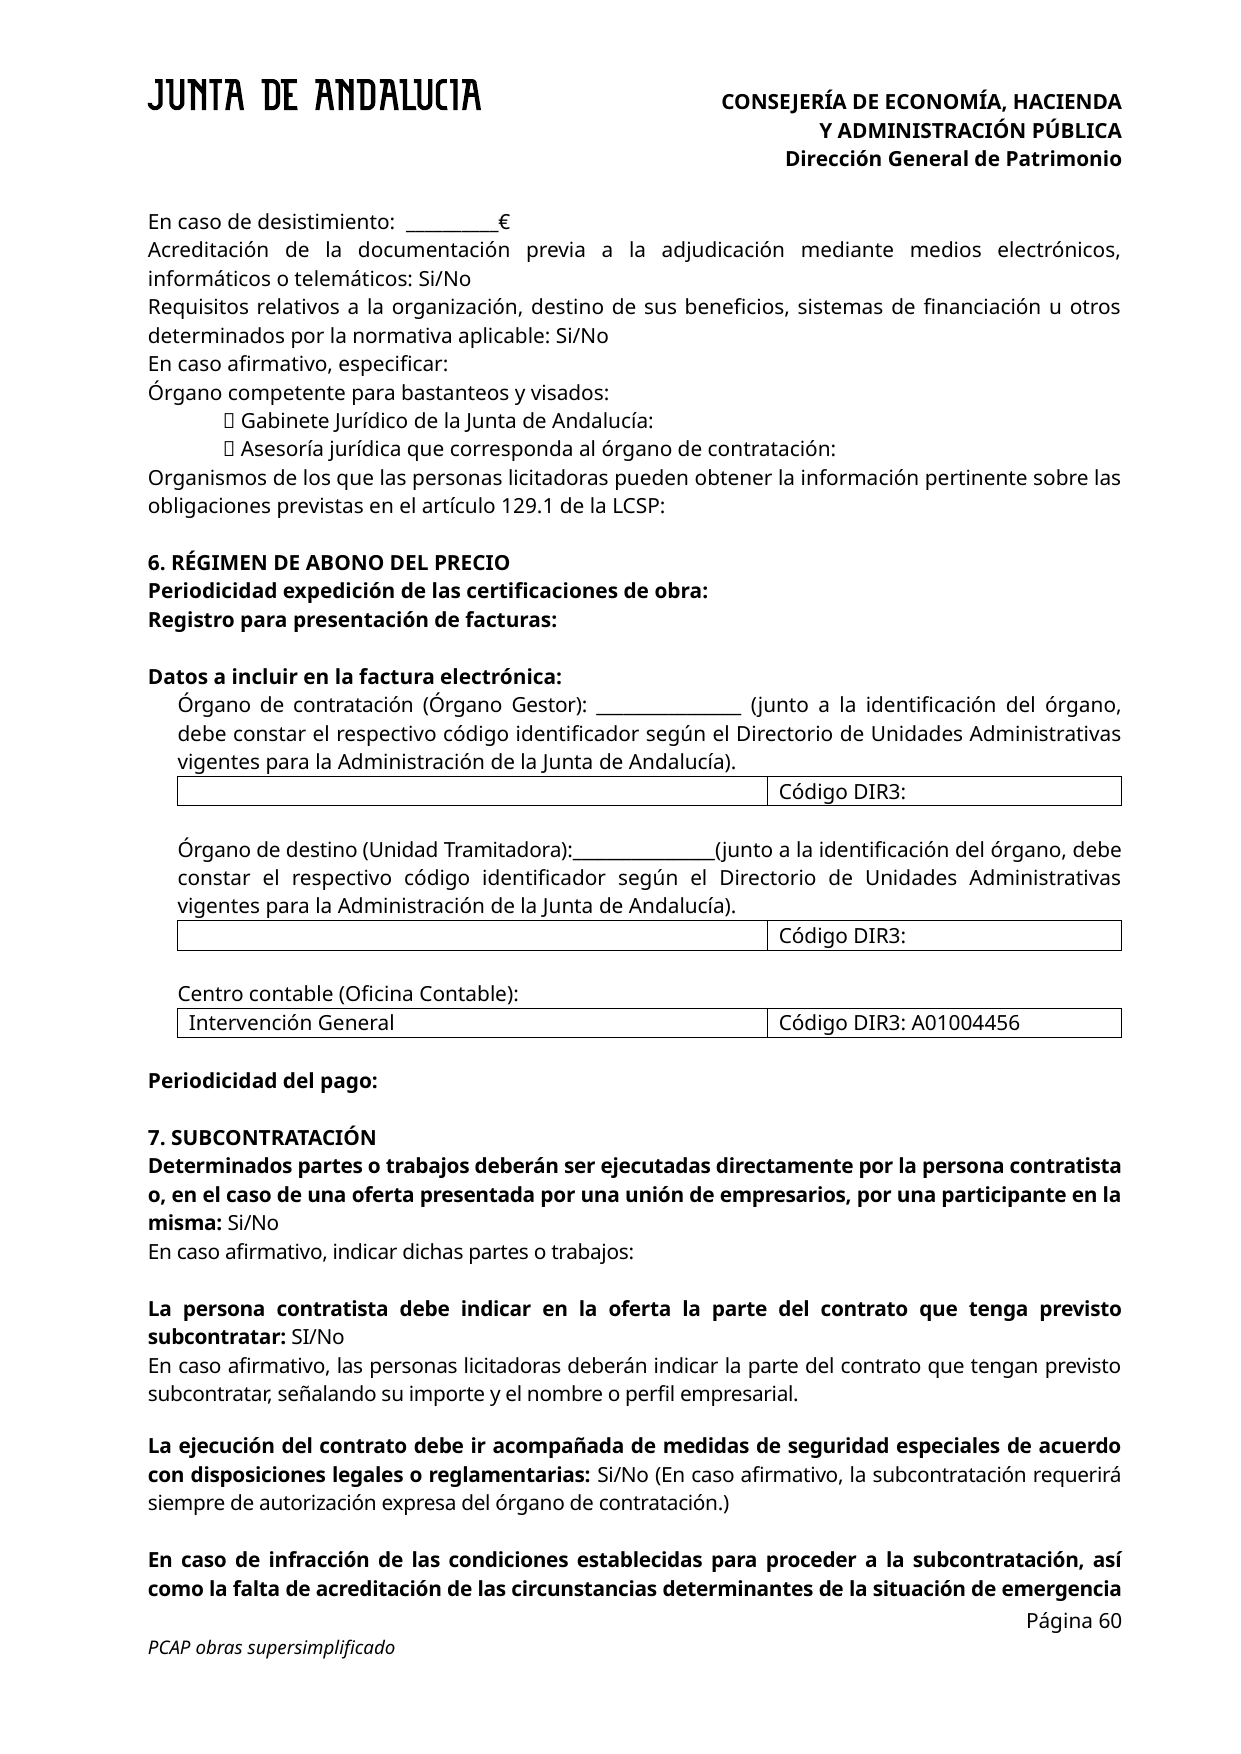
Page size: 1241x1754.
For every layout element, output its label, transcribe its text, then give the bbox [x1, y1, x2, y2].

table_header Código DIR3: A01004456 [768, 1009, 1121, 1037]
text Órgano de destino (Unidad Tramitadora):_________________(junto a la identificación del órgano, debe constar el respectivo código identificador según el Directorio de Unidades Administrativas vigentes para la Administración de la Junta de Andalucía). [177, 835, 1122, 920]
text La ejecución del contrato debe ir acompañada de medidas de seguridad especiales de acuerdo con disposiciones legales o reglamentarias: Si/No (En caso afirmativo, la subcontratación requerirá siempre de autorización expresa del órgano de contratación.) [148, 1432, 1122, 1517]
table_header [178, 921, 767, 949]
text En caso afirmativo, las personas licitadoras deberán indicar la parte del contrato que tengan previsto subcontratar, señalando su importe y el nombre o perfil empresarial. [148, 1351, 1122, 1408]
text Periodicidad expedición de las certificaciones de obra: [148, 577, 1122, 605]
text En caso afirmativo, indicar dichas partes o trabajos: [148, 1237, 1122, 1265]
text En caso de desistimiento: __________€ [148, 207, 1122, 235]
text Periodicidad del pago: [148, 1066, 1122, 1095]
text Centro contable (Oficina Contable): [177, 979, 1122, 1007]
table_header Intervención General [178, 1009, 767, 1037]
text Determinados partes o trabajos deberán ser ejecutadas directamente por la persona contratista o, en el caso de una oferta presentada por una unión de empresarios, por una participante en la misma: Si/No [148, 1152, 1122, 1237]
text  Gabinete Jurídico de la Junta de Andalucía: [148, 406, 1122, 434]
text 6. RÉGIMEN DE ABONO DEL PRECIO [148, 548, 1122, 577]
text Órgano de contratación (Órgano Gestor): ________________ (junto a la identificación del órgano, debe constar el respectivo código identificador según el Directorio de Unidades Administrativas vigentes para la Administración de la Junta de Andalucía). [177, 690, 1122, 776]
text Órgano competente para bastanteos y visados: [148, 378, 1122, 406]
text Organismos de los que las personas licitadoras pueden obtener la información pertinente sobre las obligaciones previstas en el artículo 129.1 de la LCSP: [148, 463, 1122, 520]
table_header [178, 777, 767, 805]
text Registro para presentación de facturas: [148, 605, 1122, 633]
table_header Código DIR3: [768, 777, 1121, 805]
text Requisitos relativos a la organización, destino de sus beneficios, sistemas de financiación u otros determinados por la normativa aplicable: Si/No [148, 292, 1122, 349]
text Datos a incluir en la factura electrónica: [148, 662, 1122, 690]
text En caso afirmativo, especificar: [148, 349, 1122, 378]
text  Asesoría jurídica que corresponda al órgano de contratación: [148, 434, 1122, 463]
text Acreditación de la documentación previa a la adjudicación mediante medios electrónicos, informáticos o telemáticos: Si/No [148, 235, 1122, 292]
text 7. SUBCONTRATACIÓN [148, 1123, 1122, 1152]
text La persona contratista debe indicar en la oferta la parte del contrato que tenga previsto subcontratar: SI/No [148, 1294, 1122, 1351]
table_header Código DIR3: [768, 921, 1121, 949]
text En caso de infracción de las condiciones establecidas para proceder a la subcontratación, así como la falta de acreditación de las circunstancias determinantes de la situación de emergencia [148, 1545, 1122, 1602]
